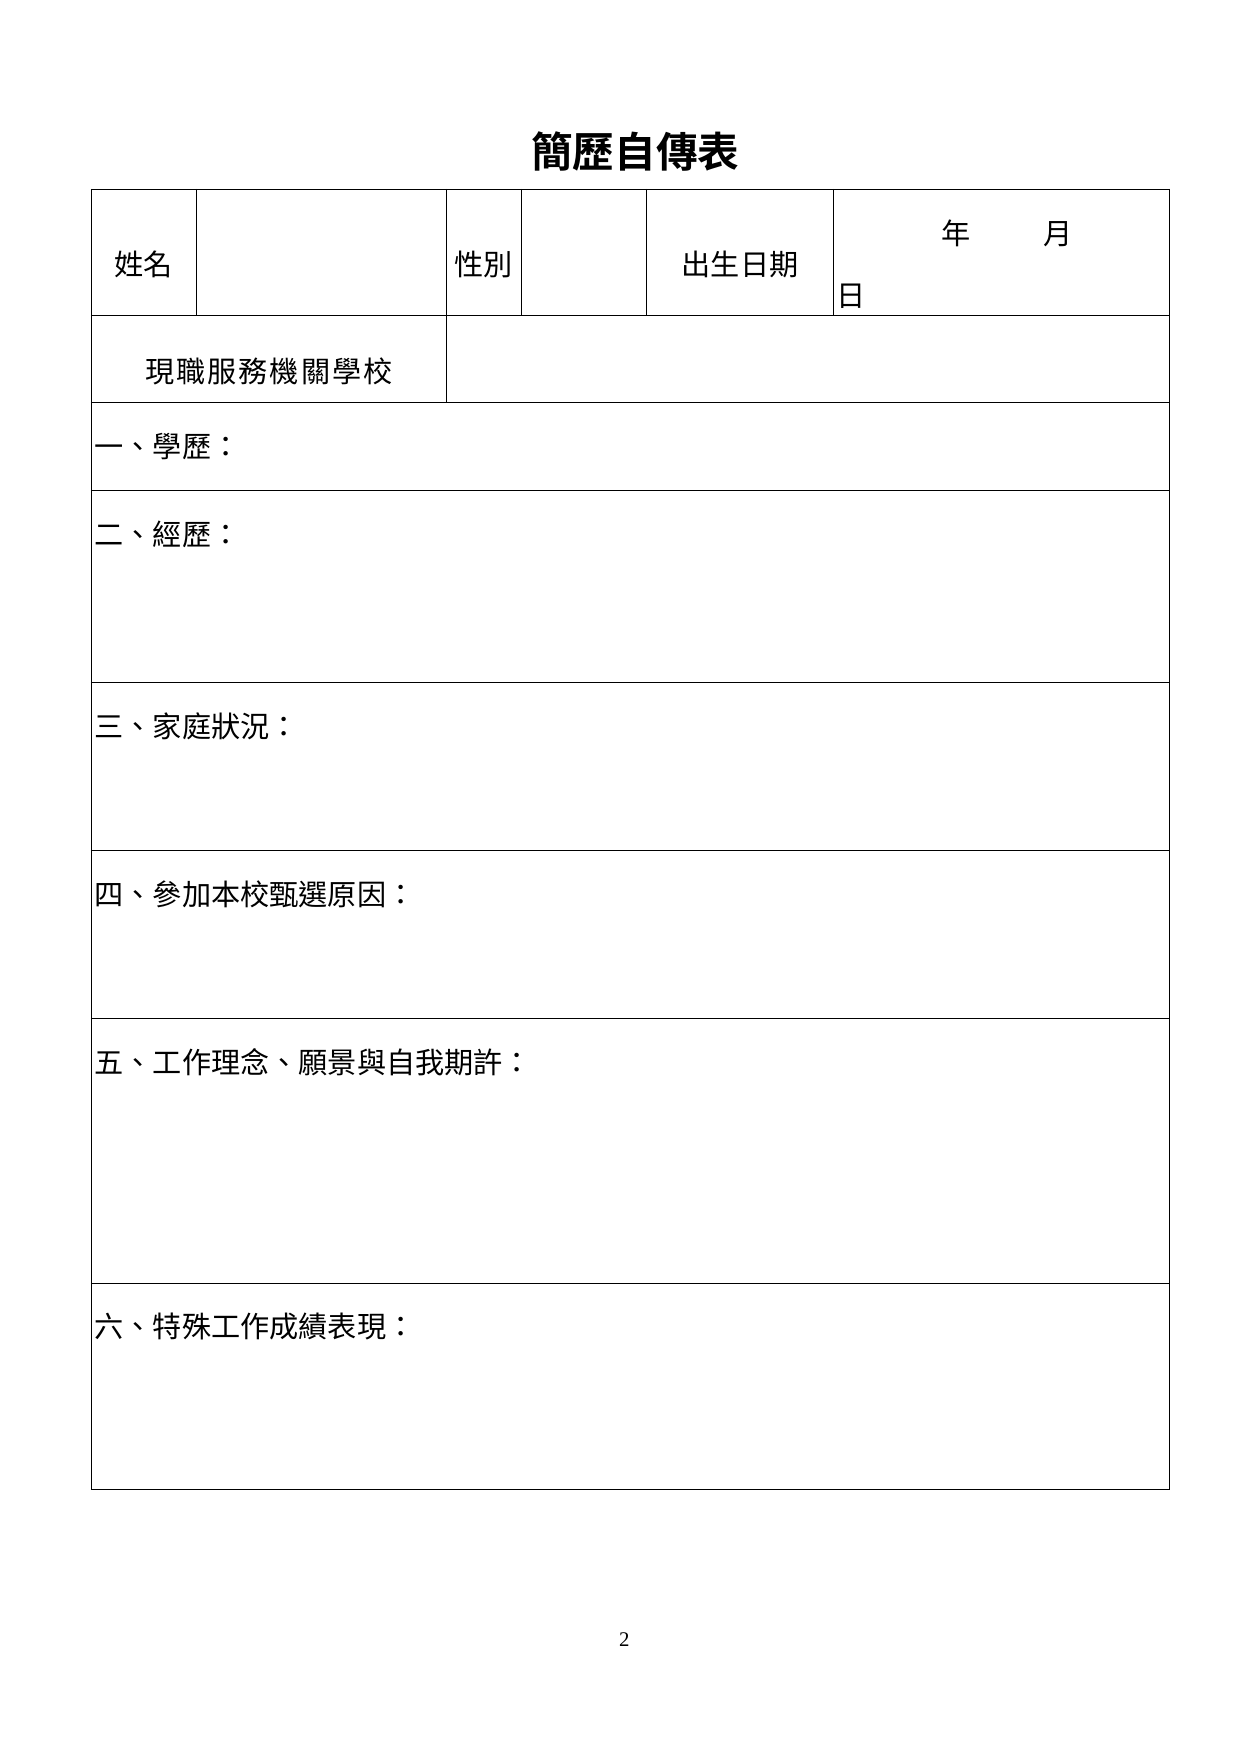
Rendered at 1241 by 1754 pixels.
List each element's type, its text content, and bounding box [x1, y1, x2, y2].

table_header 年 月 日 [834, 190, 1169, 315]
table_cell [447, 316, 1169, 402]
table_cell 一、學歷： [92, 403, 1169, 490]
table_header [197, 190, 446, 315]
table_cell 現職服務機關學校 [92, 316, 446, 402]
table_header [522, 190, 646, 315]
text 簡歷自傳表 [148, 108, 1122, 170]
table_header 姓名 [92, 190, 196, 315]
table_cell 二、經歷： [92, 491, 1169, 682]
table_cell 六、特殊工作成績表現： [92, 1284, 1169, 1488]
table_cell 三、家庭狀況： [92, 683, 1169, 850]
table_cell 四、參加本校甄選原因： [92, 851, 1169, 1018]
table_header 出生日期 [647, 190, 833, 315]
table_header 性別 [447, 190, 521, 315]
table_cell 五、工作理念、願景與自我期許： [92, 1019, 1169, 1282]
